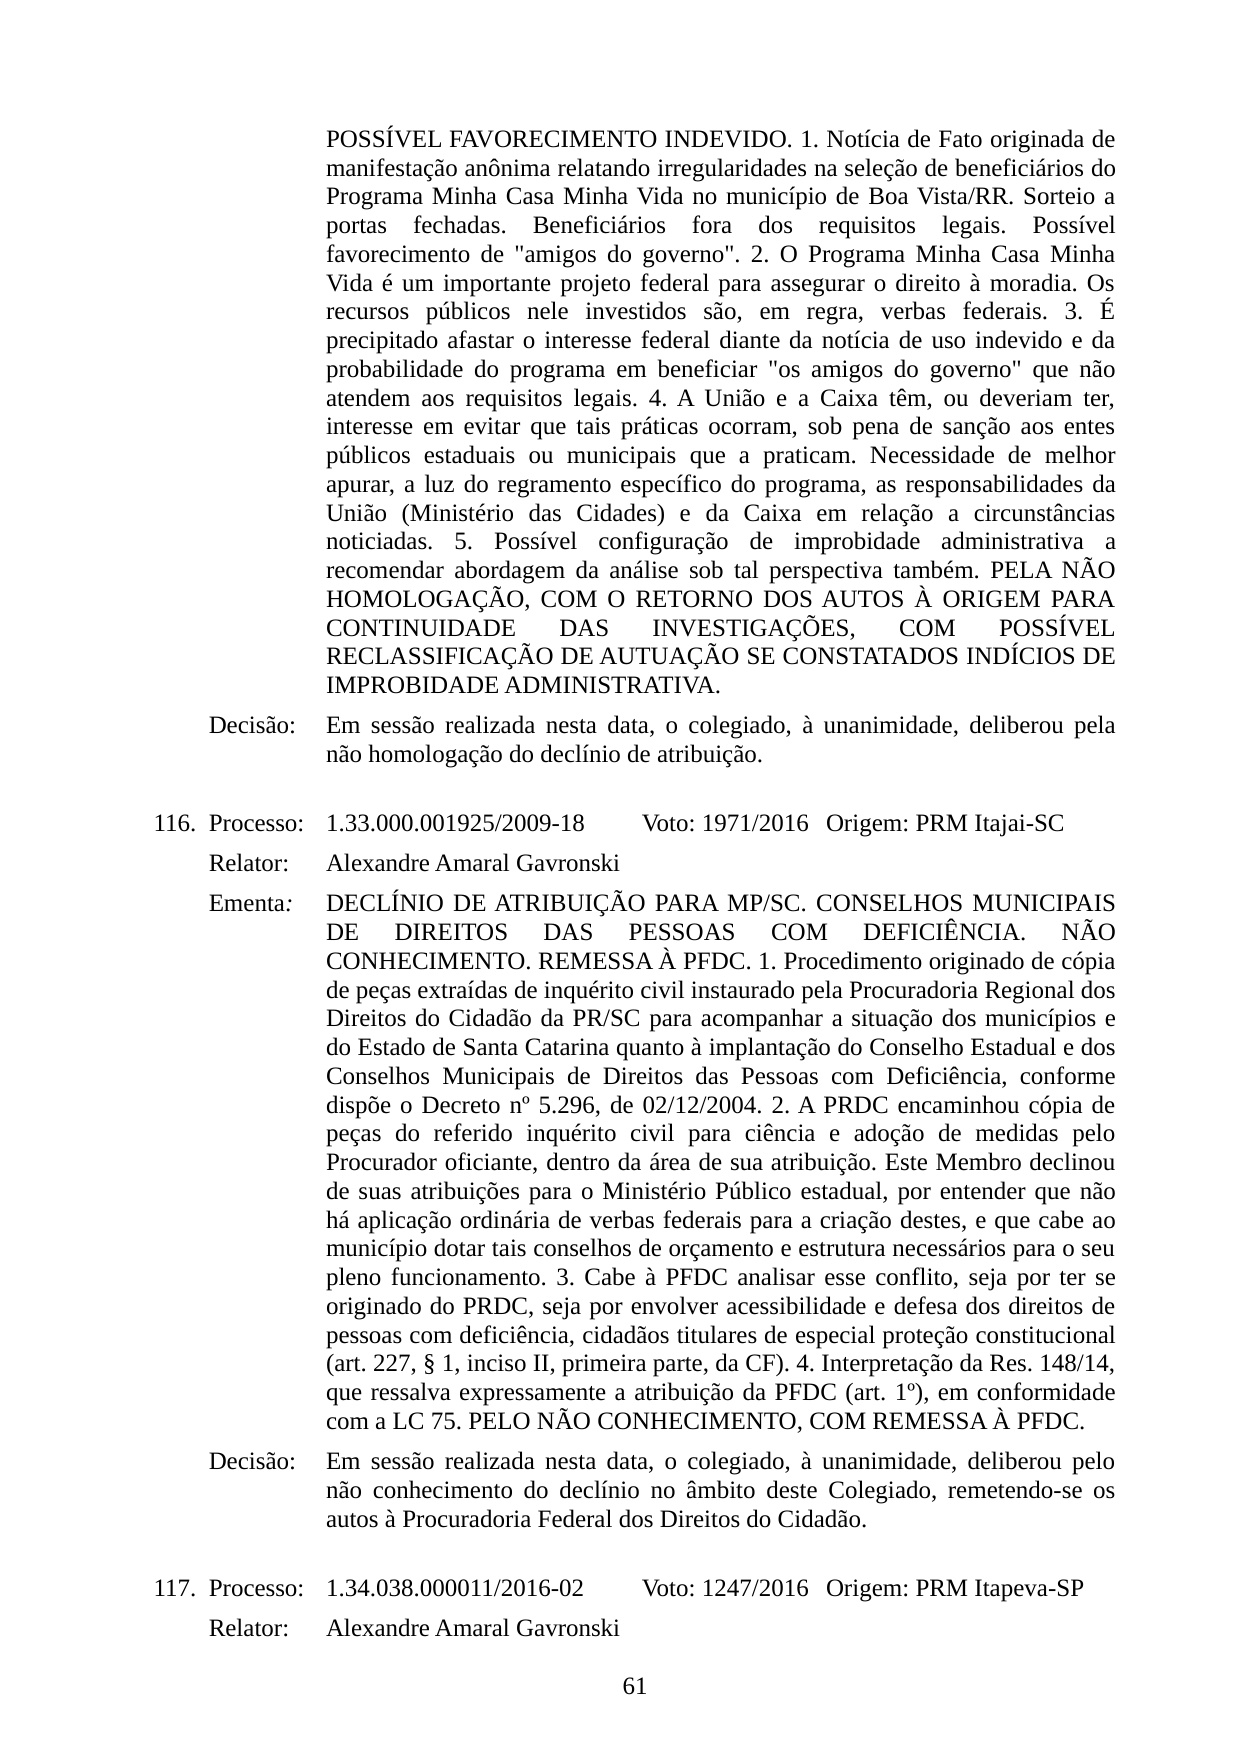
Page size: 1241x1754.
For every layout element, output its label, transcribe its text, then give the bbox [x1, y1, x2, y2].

table_header Processo: [203, 1567, 320, 1607]
table_cell [148, 1607, 203, 1647]
table_cell Alexandre Amaral Gavronski [320, 1607, 1122, 1647]
table_header Processo: [203, 802, 320, 842]
table_header Voto: 1971/2016 [636, 802, 820, 842]
table_cell Alexandre Amaral Gavronski [320, 843, 1122, 883]
table_cell Relator: [203, 1607, 320, 1647]
table_header 1.34.038.000011/2016-02 [320, 1567, 636, 1607]
table_cell DECLÍNIO DE ATRIBUIÇÃO PARA MP/SC. CONSELHOS MUNICIPAIS DE DIREITOS DAS PESSOAS COM DEFICIÊNCIA. NÃO CONHECIMENTO. REMESSA À PFDC. 1. Procedimento originado de cópia de peças extraídas de inquérito civil instaurado pela Procuradoria Regional dos Direitos do Cidadão da PR/SC para acompanhar a situação dos municípios e do Estado de Santa Catarina quanto à implantação do Conselho Estadual e dos Conselhos Municipais de Direitos das Pessoas com Deficiência, conforme dispõe o Decreto nº 5.296, de 02/12/2004. 2. A PRDC encaminhou cópia de peças do referido inquérito civil para ciência e adoção de medidas pelo Procurador oficiante, dentro da área de sua atribuição. Este Membro declinou de suas atribuições para o Ministério Público estadual, por entender que não há aplicação ordinária de verbas federais para a criação destes, e que cabe ao município dotar tais conselhos de orçamento e estrutura necessários para o seu pleno funcionamento. 3. Cabe à PFDC analisar esse conflito, seja por ter se originado do PRDC, seja por envolver acessibilidade e defesa dos direitos de pessoas com deficiência, cidadãos titulares de especial proteção constitucional (art. 227, § 1, inciso II, primeira parte, da CF). 4. Interpretação da Res. 148/14, que ressalva expressamente a atribuição da PFDC (art. 1º), em conformidade com a LC 75. PELO NÃO CONHECIMENTO, COM REMESSA À PFDC. [320, 883, 1122, 1440]
table_header Voto: 1247/2016 [636, 1567, 820, 1607]
table_cell POSSÍVEL FAVORECIMENTO INDEVIDO. 1. Notícia de Fato originada de manifestação anônima relatando irregularidades na seleção de beneficiários do Programa Minha Casa Minha Vida no município de Boa Vista/RR. Sorteio a portas fechadas. Beneficiários fora dos requisitos legais. Possível favorecimento de "amigos do governo". 2. O Programa Minha Casa Minha Vida é um importante projeto federal para assegurar o direito à moradia. Os recursos públicos nele investidos são, em regra, verbas federais. 3. É precipitado afastar o interesse federal diante da notícia de uso indevido e da probabilidade do programa em beneficiar "os amigos do governo" que não atendem aos requisitos legais. 4. A União e a Caixa têm, ou deveriam ter, interesse em evitar que tais práticas ocorram, sob pena de sanção aos entes públicos estaduais ou municipais que a praticam. Necessidade de melhor apurar, a luz do regramento específico do programa, as responsabilidades da União (Ministério das Cidades) e da Caixa em relação a circunstâncias noticiadas. 5. Possível configuração de improbidade administrativa a recomendar abordagem da análise sob tal perspectiva também. PELA NÃO HOMOLOGAÇÃO, COM O RETORNO DOS AUTOS À ORIGEM PARA CONTINUIDADE DAS INVESTIGAÇÕES, COM POSSÍVEL RECLASSIFICAÇÃO DE AUTUAÇÃO SE CONSTATADOS INDÍCIOS DE IMPROBIDADE ADMINISTRATIVA. [320, 118, 1122, 704]
table_header Origem: PRM Itajai-SC [820, 802, 1122, 842]
table_cell [148, 883, 203, 1440]
table_cell [148, 843, 203, 883]
table_header 117. [148, 1567, 203, 1607]
table_cell Em sessão realizada nesta data, o colegiado, à unanimidade, deliberou pelo não conhecimento do declínio no âmbito deste Colegiado, remetendo-se os autos à Procuradoria Federal dos Direitos do Cidadão. [320, 1440, 1122, 1538]
table_cell Relator: [203, 843, 320, 883]
table_cell Decisão: [203, 1440, 320, 1538]
table_cell Ementa: [203, 883, 320, 1440]
table_cell [148, 705, 203, 773]
table_cell [148, 1440, 203, 1538]
table_cell [203, 118, 320, 704]
table_header 116. [148, 802, 203, 842]
table_cell Decisão: [203, 705, 320, 773]
table_cell Em sessão realizada nesta data, o colegiado, à unanimidade, deliberou pela não homologação do declínio de atribuição. [320, 705, 1122, 773]
table_header 1.33.000.001925/2009-18 [320, 802, 636, 842]
table_header Origem: PRM Itapeva-SP [820, 1567, 1122, 1607]
table_cell [148, 118, 203, 704]
